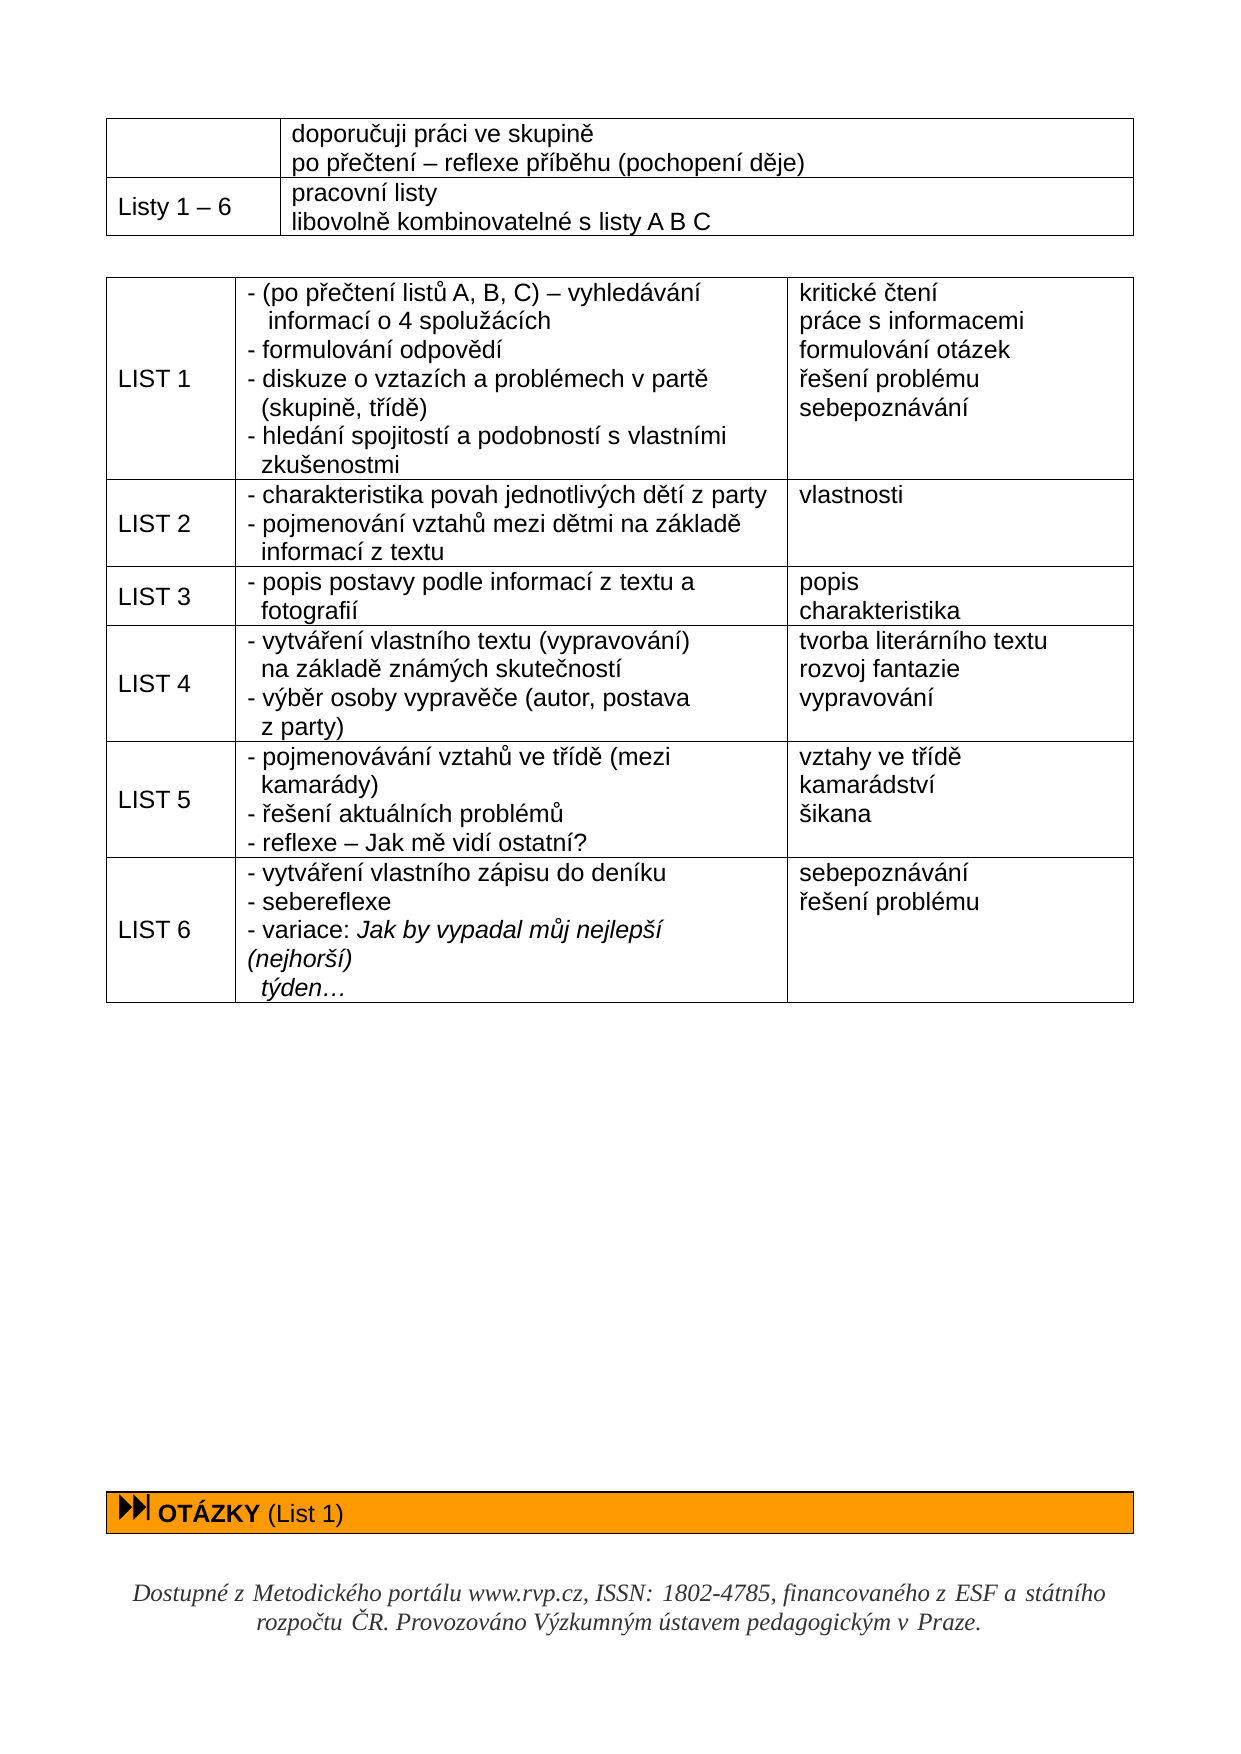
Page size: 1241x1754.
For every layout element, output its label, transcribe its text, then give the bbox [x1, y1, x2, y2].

table_cell doporučuji práci ve skupině po přečtení – reflexe příběhu (pochopení děje) [281, 119, 1133, 177]
table_cell - charakteristika povah jednotlivých dětí z party - pojmenování vztahů mezi dětmi na základě informací z textu [236, 480, 787, 566]
table_cell LIST 3 [107, 567, 235, 625]
table_cell [106, 236, 1134, 277]
table_cell vlastnosti [788, 480, 1133, 566]
table_cell popis charakteristika [788, 567, 1133, 625]
table_cell LIST 6 [107, 858, 235, 1002]
table_cell Listy 1 – 6 [107, 178, 280, 235]
table_cell - (po přečtení listů A, B, C) – vyhledávání informací o 4 spolužácích - formulování odpovědí - diskuze o vztazích a problémech v partě (skupině, třídě) - hledání spojitostí a podobností s vlastními zkušenostmi [236, 278, 787, 479]
table_cell LIST 5 [107, 742, 235, 857]
table_cell [106, 1003, 1134, 1491]
table_cell pracovní listy libovolně kombinovatelné s listy A B C [281, 178, 1133, 235]
table_cell tvorba literárního textu rozvoj fantazie vypravování [788, 626, 1133, 741]
table_cell sebepoznávání řešení problému [788, 858, 1133, 1002]
table_cell vztahy ve třídě kamarádství šikana [788, 742, 1133, 857]
table_cell  OTÁZKY (List 1) [107, 1493, 1133, 1533]
table_cell LIST 4 [107, 626, 235, 741]
table_cell - vytváření vlastního textu (vypravování) na základě známých skutečností - výběr osoby vypravěče (autor, postava z party) [236, 626, 787, 741]
table_cell - pojmenovávání vztahů ve třídě (mezi kamarády) - řešení aktuálních problémů - reflexe – Jak mě vidí ostatní? [236, 742, 787, 857]
table_cell LIST 1 [107, 278, 235, 479]
table_cell - popis postavy podle informací z textu a fotografií [236, 567, 787, 625]
table_cell [107, 119, 280, 177]
table_cell LIST 2 [107, 480, 235, 566]
table_cell kritické čtení práce s informacemi formulování otázek řešení problému sebepoznávání [788, 278, 1133, 479]
table_cell - vytváření vlastního zápisu do deníku - sebereflexe - variace: Jak by vypadal můj nejlepší (nejhorší) týden… [236, 858, 787, 1002]
